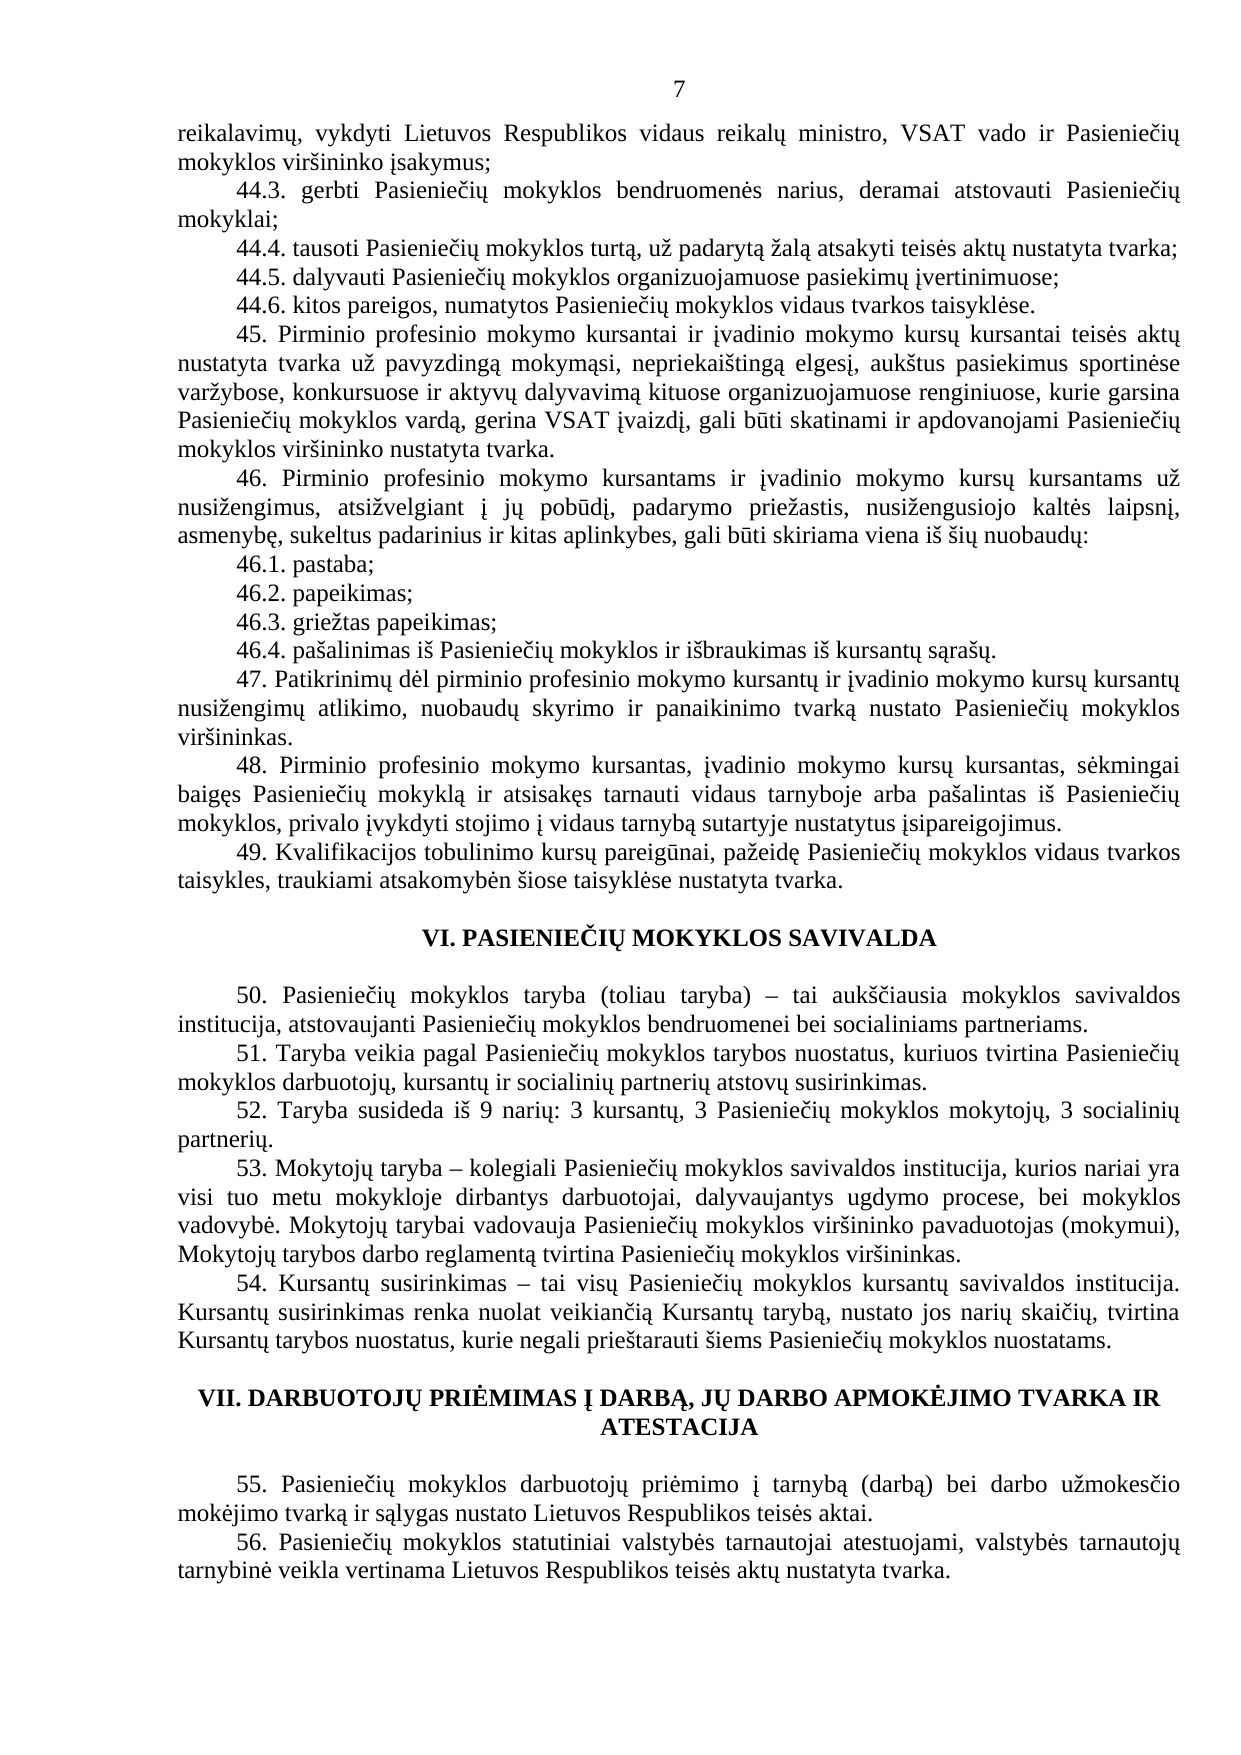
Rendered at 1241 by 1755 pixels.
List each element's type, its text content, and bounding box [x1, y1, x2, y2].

text 46.4. pašalinimas iš Pasieniečių mokyklos ir išbraukimas iš kursantų sąrašų. [177, 636, 1181, 664]
text 44.3. gerbti Pasieniečių mokyklos bendruomenės narius, deramai atstovauti Pasieniečių mokyklai; [177, 176, 1181, 233]
text 50. Pasieniečių mokyklos taryba (toliau taryba) – tai aukščiausia mokyklos savivaldos institucija, atstovaujanti Pasieniečių mokyklos bendruomenei bei socialiniams partneriams. [177, 981, 1181, 1038]
text 47. Patikrinimų dėl pirminio profesinio mokymo kursantų ir įvadinio mokymo kursų kursantų nusižengimų atlikimo, nuobaudų skyrimo ir panaikinimo tvarką nustato Pasieniečių mokyklos viršininkas. [177, 664, 1181, 751]
text 53. Mokytojų taryba – kolegiali Pasieniečių mokyklos savivaldos institucija, kurios nariai yra visi tuo metu mokykloje dirbantys darbuotojai, dalyvaujantys ugdymo procese, bei mokyklos vadovybė. Mokytojų tarybai vadovauja Pasieniečių mokyklos viršininko pavaduotojas (mokymui), Mokytojų tarybos darbo reglamentą tvirtina Pasieniečių mokyklos viršininkas. [177, 1153, 1181, 1268]
text 51. Taryba veikia pagal Pasieniečių mokyklos tarybos nuostatus, kuriuos tvirtina Pasieniečių mokyklos darbuotojų, kursantų ir socialinių partnerių atstovų susirinkimas. [177, 1038, 1181, 1096]
text VI. Pasieniečių MOKYKLOS SAVIVALDA [177, 923, 1181, 952]
text 46.3. griežtas papeikimas; [177, 607, 1181, 636]
text 54. Kursantų susirinkimas – tai visų Pasieniečių mokyklos kursantų savivaldos institucija. Kursantų susirinkimas renka nuolat veikiančią Kursantų tarybą, nustato jos narių skaičių, tvirtina Kursantų tarybos nuostatus, kurie negali prieštarauti šiems Pasieniečių mokyklos nuostatams. [177, 1268, 1181, 1354]
text 44.6. kitos pareigos, numatytos Pasieniečių mokyklos vidaus tvarkos taisyklėse. [177, 291, 1181, 319]
text 45. Pirminio profesinio mokymo kursantai ir įvadinio mokymo kursų kursantai teisės aktų nustatyta tvarka už pavyzdingą mokymąsi, nepriekaištingą elgesį, aukštus pasiekimus sportinėse varžybose, konkursuose ir aktyvų dalyvavimą kituose organizuojamuose renginiuose, kurie garsina Pasieniečių mokyklos vardą, gerina VSAT įvaizdį, gali būti skatinami ir apdovanojami Pasieniečių mokyklos viršininko nustatyta tvarka. [177, 319, 1181, 463]
text 44.4. tausoti Pasieniečių mokyklos turtą, už padarytą žalą atsakyti teisės aktų nustatyta tvarka; [177, 233, 1181, 262]
text 52. Taryba susideda iš 9 narių: 3 kursantų, 3 Pasieniečių mokyklos mokytojų, 3 socialinių partnerių. [177, 1096, 1181, 1153]
text 55. Pasieniečių mokyklos darbuotojų priėmimo į tarnybą (darbą) bei darbo užmokesčio mokėjimo tvarką ir sąlygas nustato Lietuvos Respublikos teisės aktai. [177, 1469, 1181, 1527]
text 44.5. dalyvauti Pasieniečių mokyklos organizuojamuose pasiekimų įvertinimuose; [177, 262, 1181, 291]
text reikalavimų, vykdyti Lietuvos Respublikos vidaus reikalų ministro, VSAT vado ir Pasieniečių mokyklos viršininko įsakymus; [177, 118, 1181, 176]
text 48. Pirminio profesinio mokymo kursantas, įvadinio mokymo kursų kursantas, sėkmingai baigęs Pasieniečių mokyklą ir atsisakęs tarnauti vidaus tarnyboje arba pašalintas iš Pasieniečių mokyklos, privalo įvykdyti stojimo į vidaus tarnybą sutartyje nustatytus įsipareigojimus. [177, 751, 1181, 837]
text 56. Pasieniečių mokyklos statutiniai valstybės tarnautojai atestuojami, valstybės tarnautojų tarnybinė veikla vertinama Lietuvos Respublikos teisės aktų nustatyta tvarka. [177, 1527, 1181, 1584]
text 46.1. pastaba; [177, 549, 1181, 578]
text 49. Kvalifikacijos tobulinimo kursų pareigūnai, pažeidę Pasieniečių mokyklos vidaus tvarkos taisykles, traukiami atsakomybėn šiose taisyklėse nustatyta tvarka. [177, 837, 1181, 894]
text 46. Pirminio profesinio mokymo kursantams ir įvadinio mokymo kursų kursantams už nusižengimus, atsižvelgiant į jų pobūdį, padarymo priežastis, nusižengusiojo kaltės laipsnį, asmenybę, sukeltus padarinius ir kitas aplinkybes, gali būti skiriama viena iš šių nuobaudų: [177, 463, 1181, 549]
text 46.2. papeikimas; [177, 578, 1181, 607]
text VII. Darbuotojų priėmimas į darbą, jų darbo apmokėjimo tvarka ir atestacija [177, 1383, 1181, 1441]
